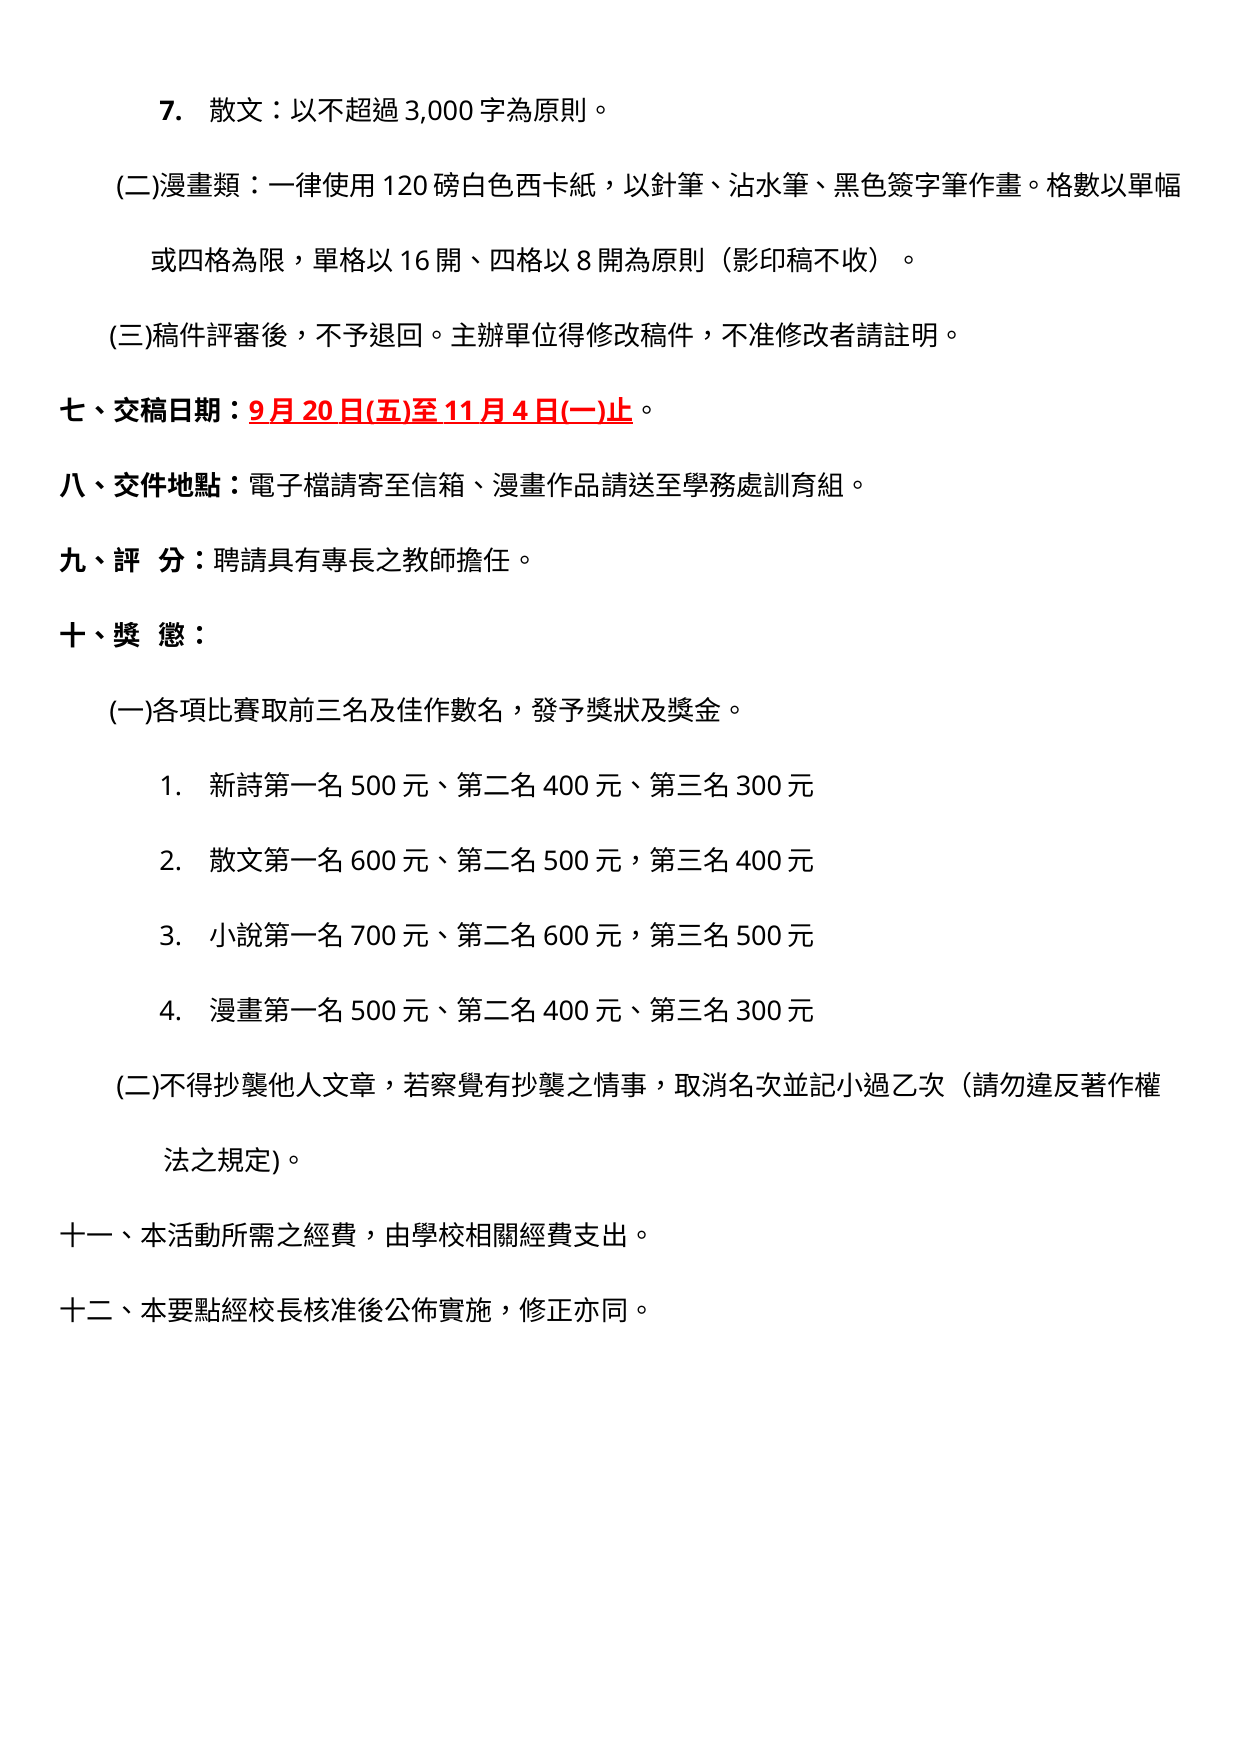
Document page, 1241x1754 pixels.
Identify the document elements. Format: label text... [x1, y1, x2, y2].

list 散文：以不超過3,000字為原則。 [159, 71, 1181, 146]
text (一)各項比賽取前三名及佳作數名，發予獎狀及獎金。 [109, 671, 1181, 746]
text (二)漫畫類：一律使用120磅白色西卡紙，以針筆、沾水筆、黑色簽字筆作畫。格數以單幅或四格為限，單格以16開、四格以8開為原則（影印稿不收）。 [109, 146, 1181, 296]
list 新詩第一名500元、第二名400元、第三名300元 [159, 746, 1181, 821]
text (三)稿件評審後，不予退回。主辦單位得修改稿件，不准修改者請註明。 [109, 296, 1181, 371]
text 九、評 分：聘請具有專長之教師擔任。 [59, 521, 1181, 596]
text 十二、本要點經校長核准後公佈實施，修正亦同。 [59, 1271, 1181, 1346]
text 八、交件地點：電子檔請寄至信箱、漫畫作品請送至學務處訓育組。 [59, 446, 1181, 521]
text 七、交稿日期：9月20日(五)至11月4日(一)止。 [59, 371, 1181, 446]
list 漫畫第一名500元、第二名400元、第三名300元 [159, 971, 1181, 1046]
text 十、獎 懲： [59, 596, 1181, 671]
list 小說第一名700元、第二名600元，第三名500元 [159, 896, 1181, 971]
text (二)不得抄襲他人文章，若察覺有抄襲之情事，取消名次並記小過乙次（請勿違反著作權法之規定)。 [109, 1046, 1181, 1196]
list 散文第一名600元、第二名500元，第三名400元 [159, 821, 1181, 896]
text 十一、本活動所需之經費，由學校相關經費支出。 [59, 1196, 1181, 1271]
